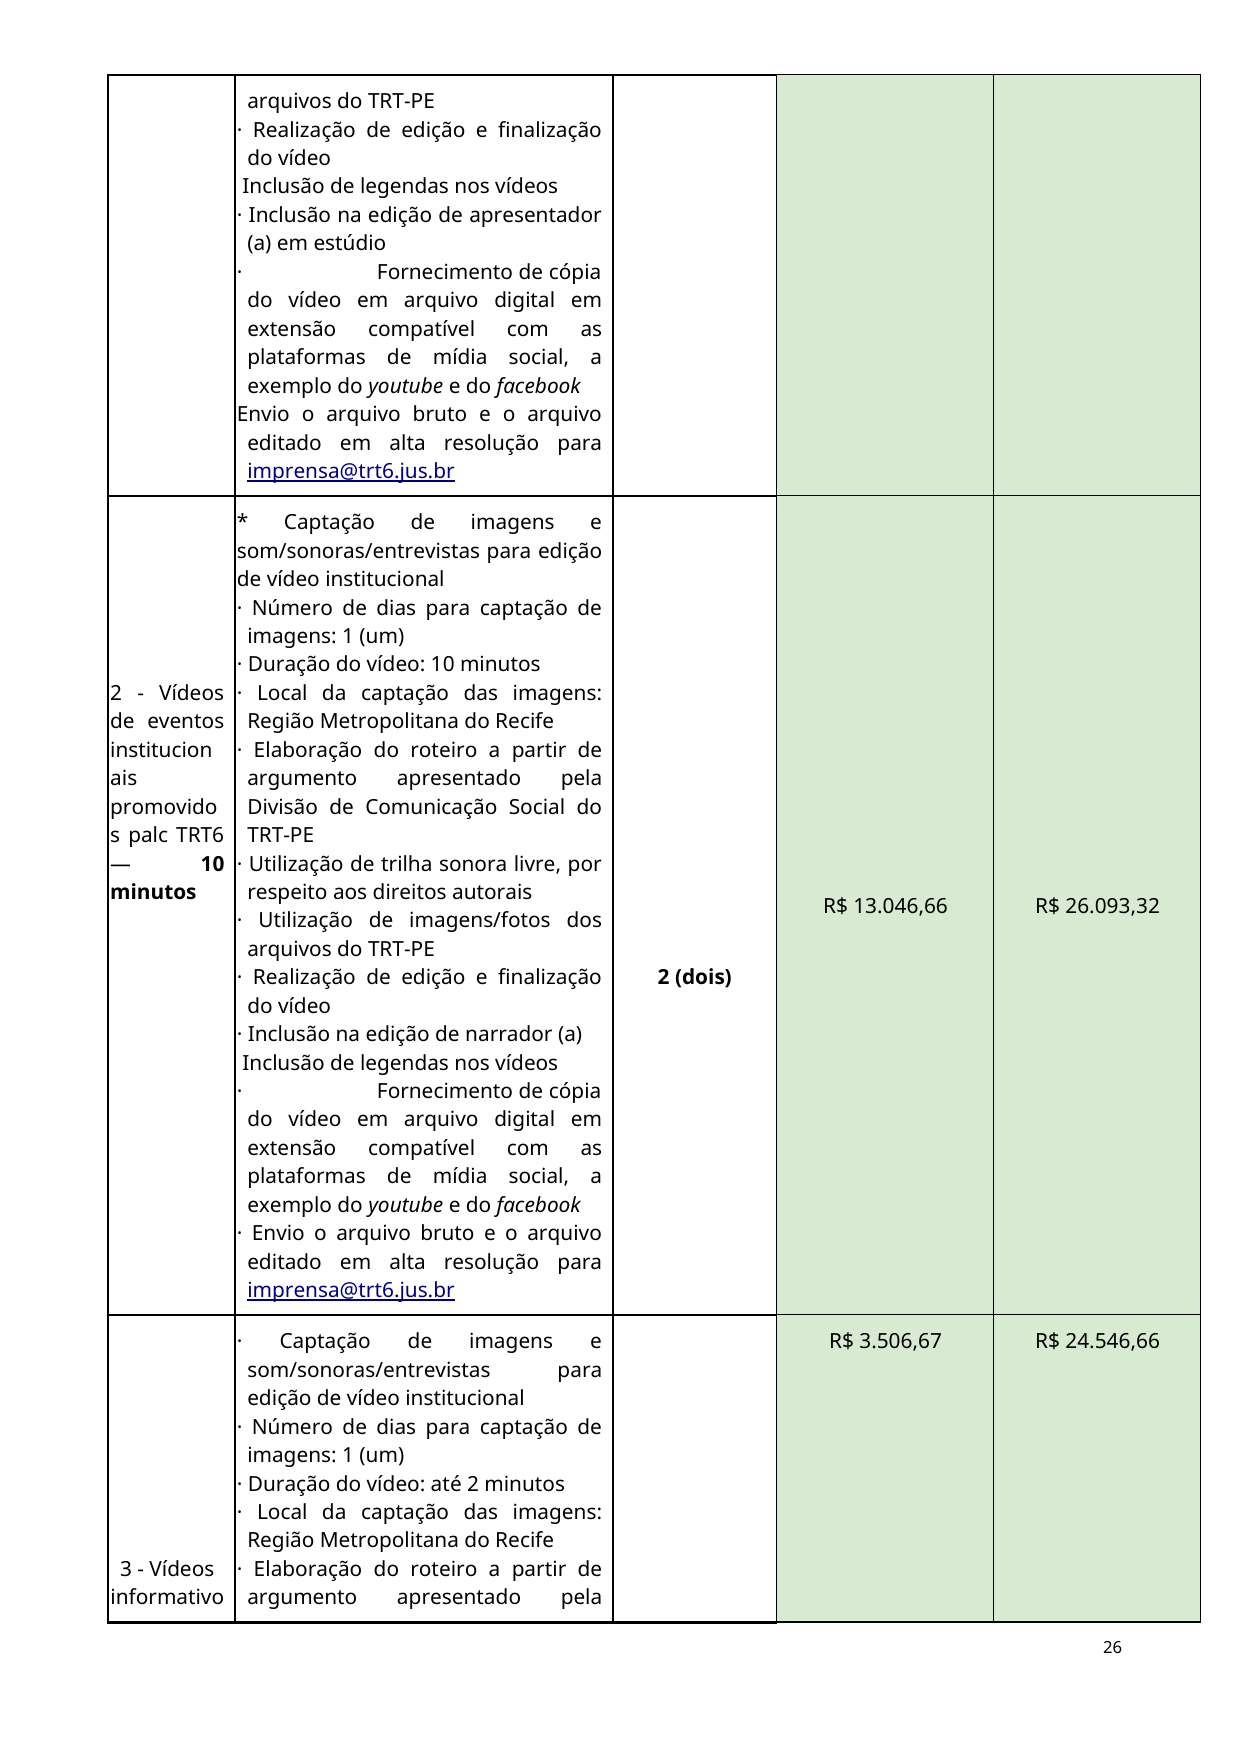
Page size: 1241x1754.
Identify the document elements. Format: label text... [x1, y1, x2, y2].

table_cell R$ 26.093,32 [994, 496, 1200, 1314]
table_cell R$ 3.506,67 [777, 1315, 993, 1621]
table_cell arquivos do TRT-PE · Realização de edição e finalização do vídeo Inclusão de legendas nos vídeos · Inclusão na edição de apresentador (a) em estúdio · Fornecimento de cópia do vídeo em arquivo digital em extensão compatível com as plataformas de mídia social, a exemplo do youtube e do facebook Envio o arquivo bruto e o arquivo editado em alta resolução para imprensa@trt6.jus.br [236, 76, 612, 495]
table_cell 2 - Vídeos de eventos institucionais promovidos palc TRT6 — 10 minutos [109, 497, 234, 1314]
table_cell 3 - Vídeos informativo [109, 1316, 234, 1621]
table_cell [777, 75, 993, 495]
table_cell R$ 13.046,66 [777, 496, 993, 1314]
table_cell [994, 75, 1200, 495]
table_cell · Captação de imagens e som/sonoras/entrevistas para edição de vídeo institucional · Número de dias para captação de imagens: 1 (um) · Duração do vídeo: até 2 minutos · Local da captação das imagens: Região Metropolitana do Recife · Elaboração do roteiro a partir de argumento apresentado pela [236, 1316, 612, 1621]
table_cell 2 (dois) [614, 497, 776, 1314]
table_cell [614, 1316, 776, 1621]
table_cell R$ 24.546,66 [994, 1315, 1200, 1621]
table_cell * Captação de imagens e som/sonoras/entrevistas para edição de vídeo institucional · Número de dias para captação de imagens: 1 (um) · Duração do vídeo: 10 minutos · Local da captação das imagens: Região Metropolitana do Recife · Elaboração do roteiro a partir de argumento apresentado pela Divisão de Comunicação Social do TRT-PE · Utilização de trilha sonora livre, por respeito aos direitos autorais · Utilização de imagens/fotos dos arquivos do TRT-PE · Realização de edição e finalização do vídeo · Inclusão na edição de narrador (a) Inclusão de legendas nos vídeos · Fornecimento de cópia do vídeo em arquivo digital em extensão compatível com as plataformas de mídia social, a exemplo do youtube e do facebook · Envio o arquivo bruto e o arquivo editado em alta resolução para imprensa@trt6.jus.br [236, 497, 612, 1314]
table_cell [109, 76, 234, 495]
table_cell [614, 76, 776, 495]
